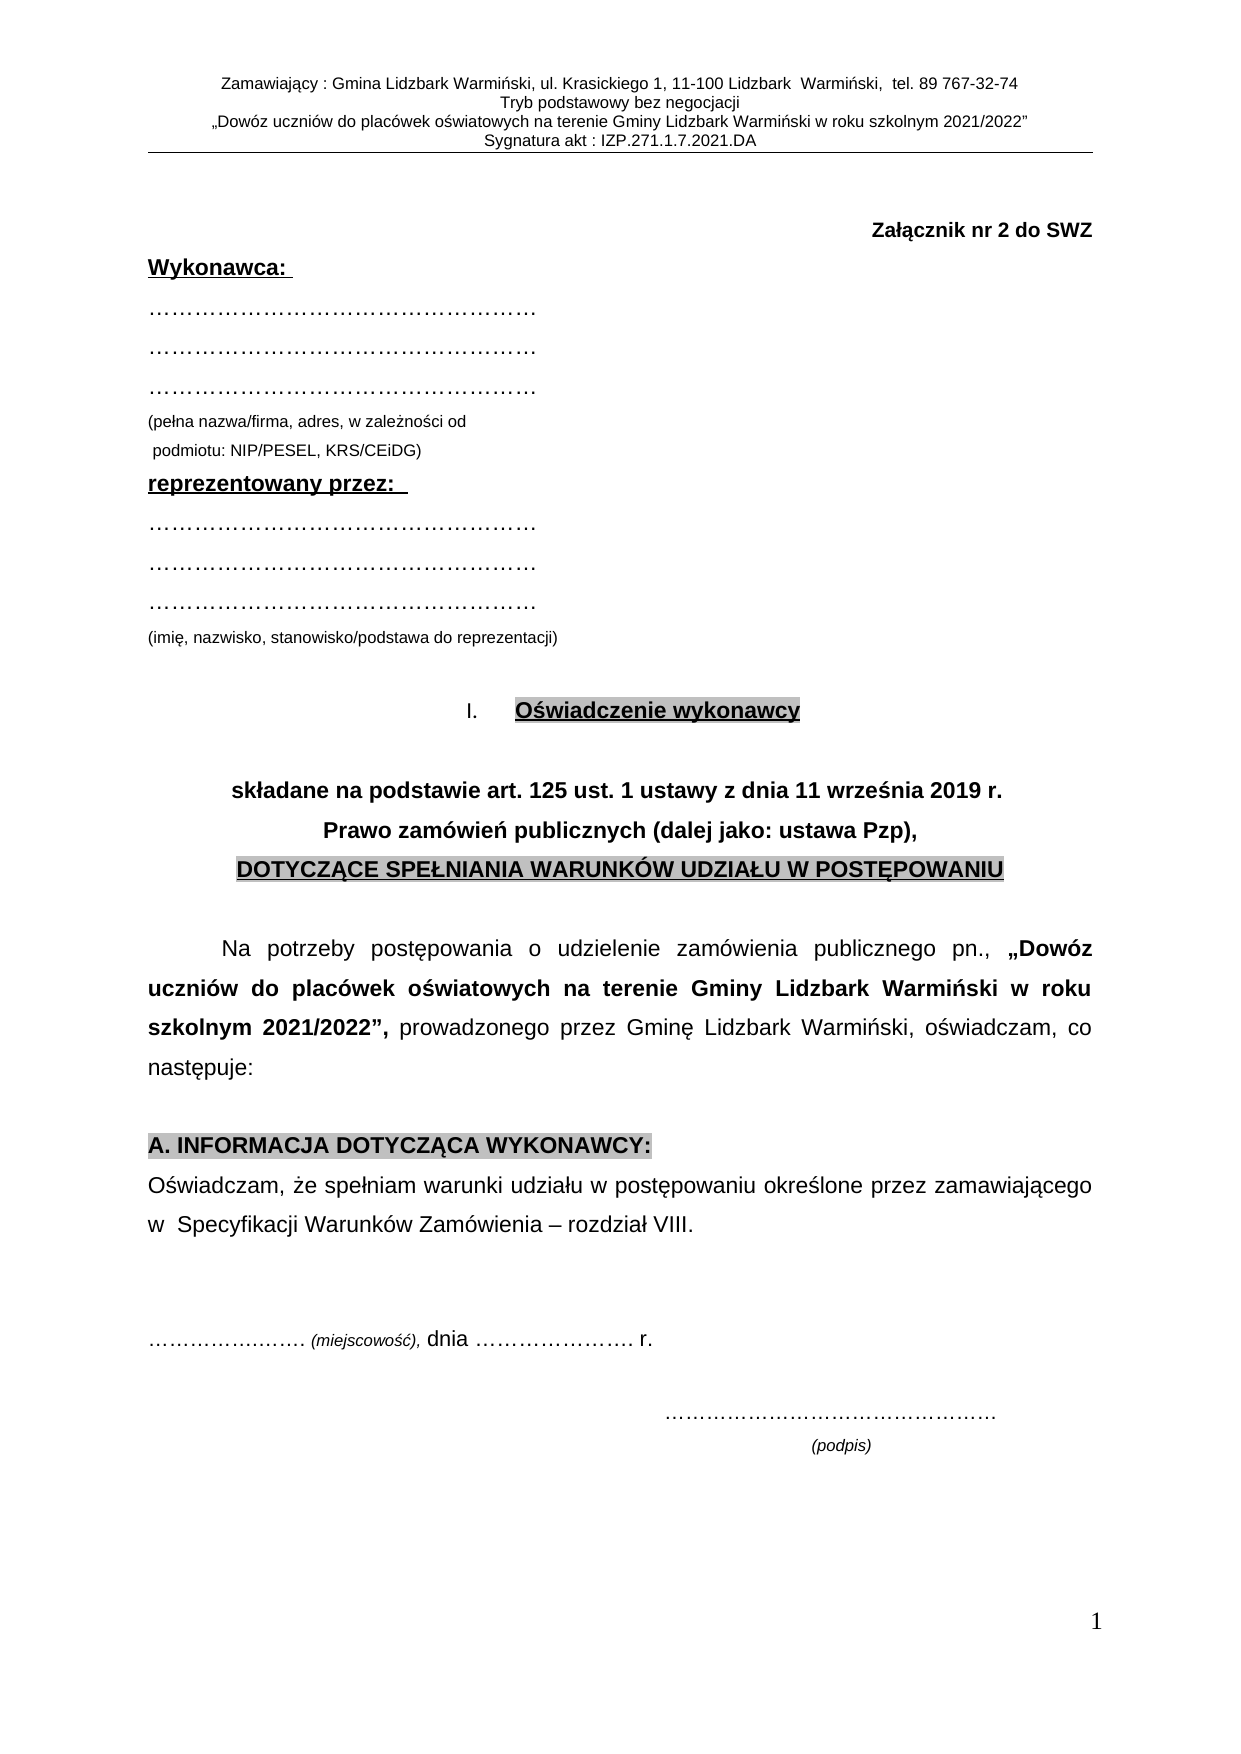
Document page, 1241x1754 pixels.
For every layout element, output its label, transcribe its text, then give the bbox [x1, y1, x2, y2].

text (imię, nazwisko, stanowisko/podstawa do reprezentacji) [148, 627, 1093, 647]
text Wykonawca: [148, 254, 1093, 281]
text …………….……. (miejscowość), dnia …………………. r. [148, 1326, 1093, 1352]
text (pełna nazwa/firma, adres, w zależności od [148, 412, 1093, 431]
text Prawo zamówień publicznych (dalej jako: ustawa Pzp), [148, 817, 1093, 843]
text Oświadczam, że spełniam warunki udziału w postępowaniu określone przez zamawiającego w Specyfikacji Warunków Zamówienia – rozdział VIII. [148, 1172, 1093, 1238]
text reprezentowany przez: [148, 469, 1093, 496]
text Załącznik nr 2 do SWZ [148, 218, 1093, 242]
text DOTYCZĄCE SPEŁNIANIA WARUNKÓW UDZIAŁU W POSTĘPOWANIU [148, 856, 1093, 882]
list Oświadczenie wykonawcy [185, 696, 1093, 724]
text podmiotu: NIP/PESEL, KRS/CEiDG) [148, 441, 1093, 460]
text Na potrzeby postępowania o udzielenie zamówienia publicznego pn., „Dowóz uczniów do placówek oświatowych na terenie Gminy Lidzbark Warmiński w roku szkolnym 2021/2022”, prowadzonego przez Gminę Lidzbark Warmiński, oświadczam, co następuje: [148, 935, 1093, 1080]
text …………………………………………… [148, 548, 1093, 575]
text …………………………………………… [148, 373, 1093, 399]
text …………………………………………… [148, 509, 1093, 535]
text …………………………………………… [148, 588, 1093, 614]
text ………………………………………… [148, 1400, 1093, 1424]
text …………………………………………… [148, 294, 1093, 320]
text składane na podstawie art. 125 ust. 1 ustawy z dnia 11 września 2019 r. [148, 777, 1093, 803]
text A. INFORMACJA DOTYCZĄCA WYKONAWCY: [148, 1132, 1093, 1159]
text (podpis) [738, 1436, 1093, 1455]
text …………………………………………… [148, 333, 1093, 359]
